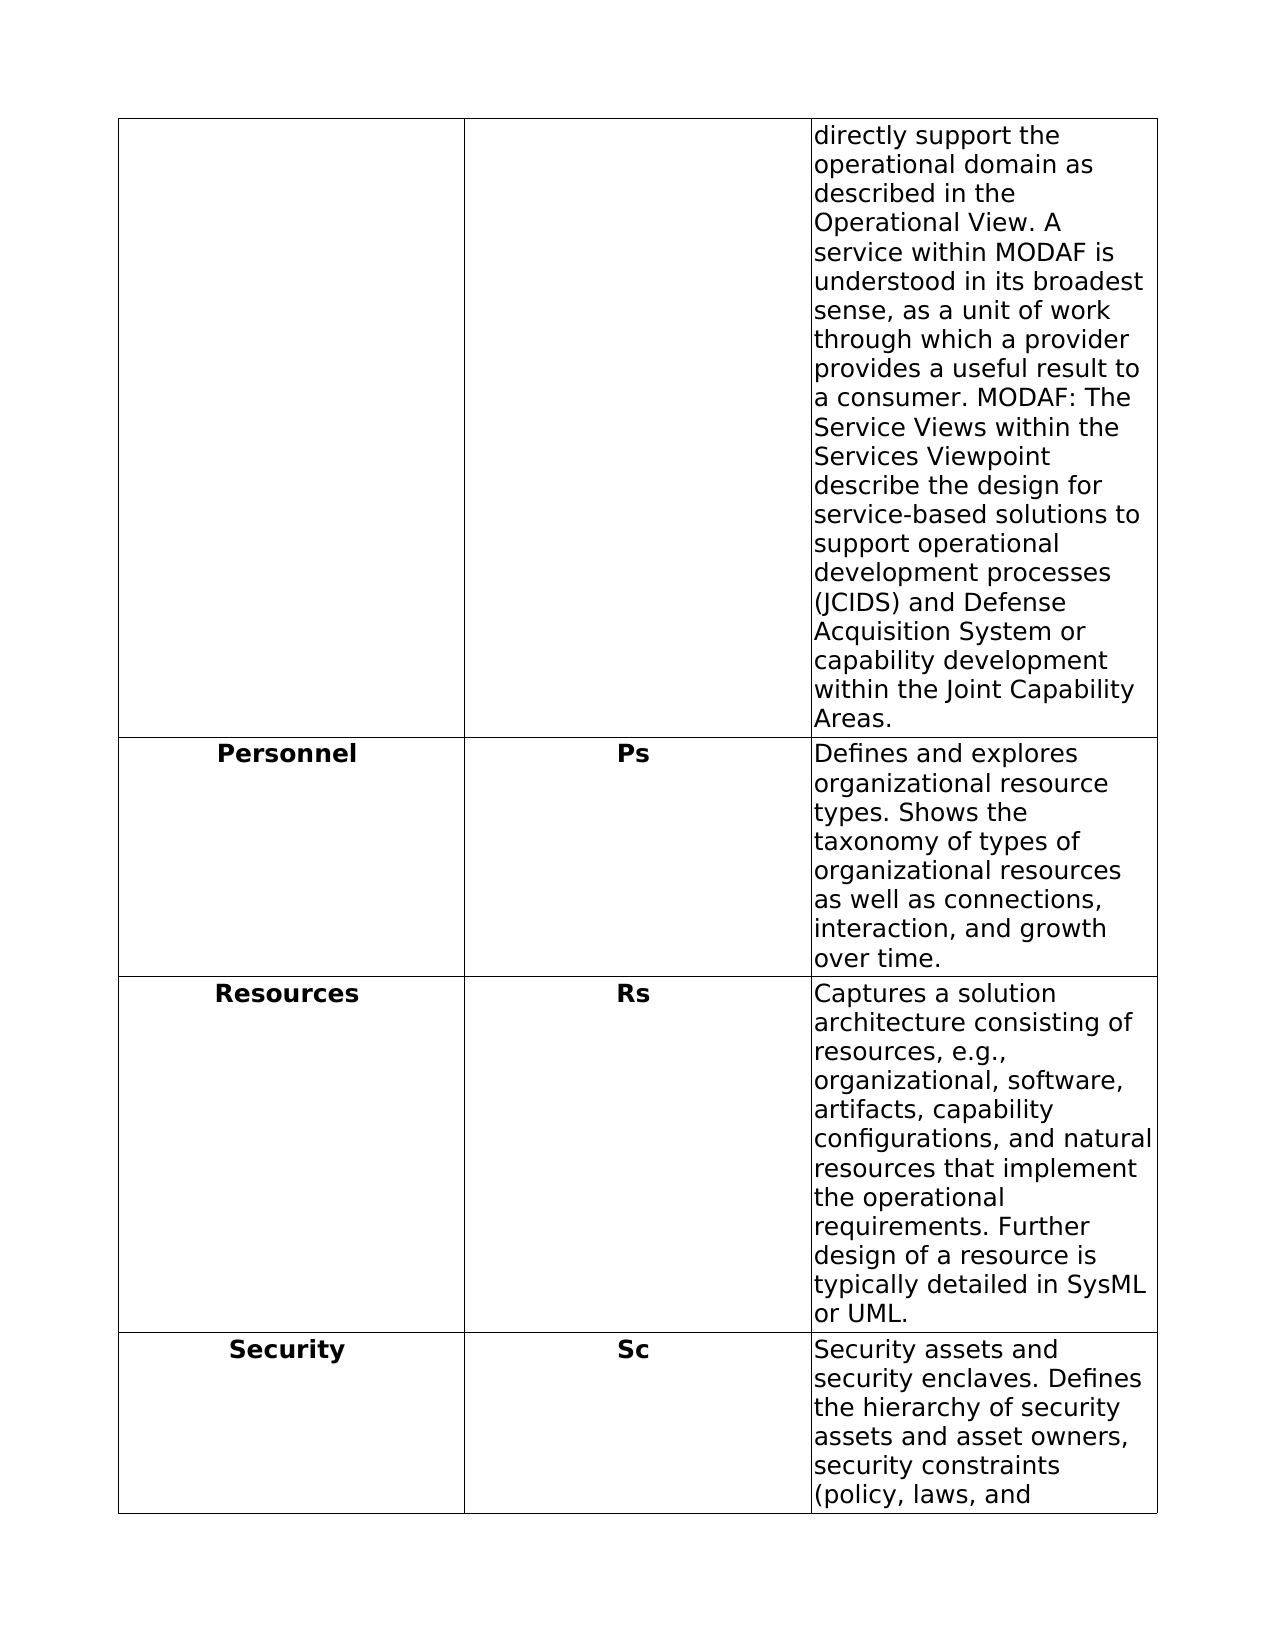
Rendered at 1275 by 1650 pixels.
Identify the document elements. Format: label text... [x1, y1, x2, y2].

table_cell [119, 119, 464, 737]
table_cell [465, 119, 811, 737]
table_cell Security [119, 1333, 464, 1513]
table_cell Rs [465, 977, 811, 1332]
table_cell Sc [465, 1333, 811, 1513]
table_cell Captures a solution architecture consisting of resources, e.g., organizational, software, artifacts, capability configurations, and natural resources that implement the operational requirements. Further design of a resource is typically detailed in SysML or UML. [812, 977, 1157, 1332]
table_cell Personnel [119, 738, 464, 976]
table_cell Ps [465, 738, 811, 976]
table_cell Defines and explores organizational resource types. Shows the taxonomy of types of organizational resources as well as connections, interaction, and growth over time. [812, 738, 1157, 976]
table_cell Resources [119, 977, 464, 1332]
table_cell Security assets and security enclaves. Defines the hierarchy of security assets and asset owners, security constraints (policy, laws, and [812, 1333, 1157, 1513]
table_cell directly support the operational domain as described in the Operational View. A service within MODAF is understood in its broadest sense, as a unit of work through which a provider provides a useful result to a consumer. MODAF: The Service Views within the Services Viewpoint describe the design for service-based solutions to support operational development processes (JCIDS) and Defense Acquisition System or capability development within the Joint Capability Areas. [812, 119, 1157, 737]
